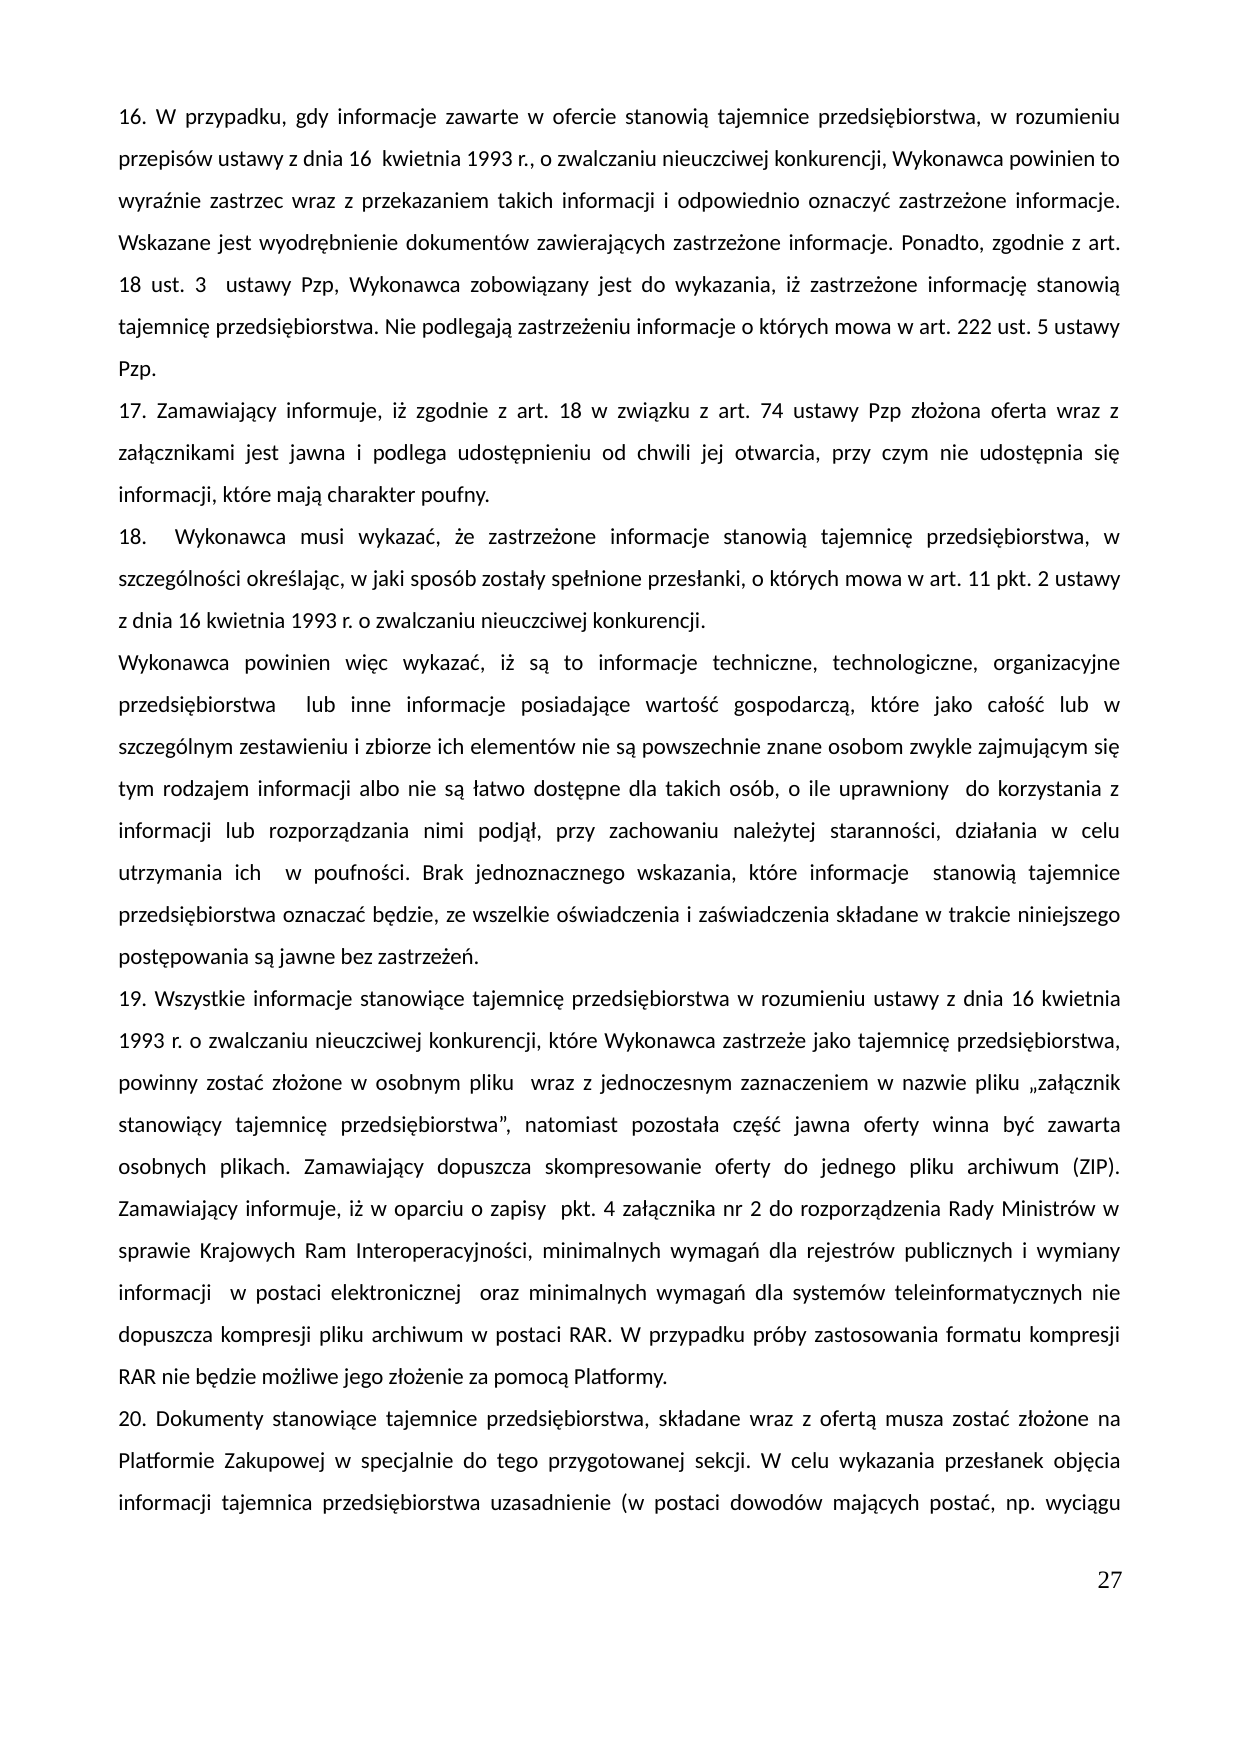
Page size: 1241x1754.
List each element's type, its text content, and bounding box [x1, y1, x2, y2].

text 18. Wykonawca musi wykazać, że zastrzeżone informacje stanowią tajemnicę przedsiębiorstwa, w szczególności określając, w jaki sposób zostały spełnione przesłanki, o których mowa w art. 11 pkt. 2 ustawy z dnia 16 kwietnia 1993 r. o zwalczaniu nieuczciwej konkurencji. [118, 522, 1122, 634]
text 17. Zamawiający informuje, iż zgodnie z art. 18 w związku z art. 74 ustawy Pzp złożona oferta wraz z załącznikami jest jawna i podlega udostępnieniu od chwili jej otwarcia, przy czym nie udostępnia się informacji, które mają charakter poufny. [118, 396, 1122, 508]
text 19. Wszystkie informacje stanowiące tajemnicę przedsiębiorstwa w rozumieniu ustawy z dnia 16 kwietnia 1993 r. o zwalczaniu nieuczciwej konkurencji, które Wykonawca zastrzeże jako tajemnicę przedsiębiorstwa, powinny zostać złożone w osobnym pliku wraz z jednoczesnym zaznaczeniem w nazwie pliku „załącznik stanowiący tajemnicę przedsiębiorstwa”, natomiast pozostała część jawna oferty winna być zawarta osobnych plikach. Zamawiający dopuszcza skompresowanie oferty do jednego pliku archiwum (ZIP). Zamawiający informuje, iż w oparciu o zapisy pkt. 4 załącznika nr 2 do rozporządzenia Rady Ministrów w sprawie Krajowych Ram Interoperacyjności, minimalnych wymagań dla rejestrów publicznych i wymiany informacji w postaci elektronicznej oraz minimalnych wymagań dla systemów teleinformatycznych nie dopuszcza kompresji pliku archiwum w postaci RAR. W przypadku próby zastosowania formatu kompresji RAR nie będzie możliwe jego złożenie za pomocą Platformy. [118, 984, 1122, 1390]
text 20. Dokumenty stanowiące tajemnice przedsiębiorstwa, składane wraz z ofertą musza zostać złożone na Platformie Zakupowej w specjalnie do tego przygotowanej sekcji. W celu wykazania przesłanek objęcia informacji tajemnica przedsiębiorstwa uzasadnienie (w postaci dowodów mających postać, np. wyciągu [118, 1404, 1122, 1516]
text Wykonawca powinien więc wykazać, iż są to informacje techniczne, technologiczne, organizacyjne przedsiębiorstwa lub inne informacje posiadające wartość gospodarczą, które jako całość lub w szczególnym zestawieniu i zbiorze ich elementów nie są powszechnie znane osobom zwykle zajmującym się tym rodzajem informacji albo nie są łatwo dostępne dla takich osób, o ile uprawniony do korzystania z informacji lub rozporządzania nimi podjął, przy zachowaniu należytej staranności, działania w celu utrzymania ich w poufności. Brak jednoznacznego wskazania, które informacje stanowią tajemnice przedsiębiorstwa oznaczać będzie, ze wszelkie oświadczenia i zaświadczenia składane w trakcie niniejszego postępowania są jawne bez zastrzeżeń. [118, 648, 1122, 970]
text 16. W przypadku, gdy informacje zawarte w ofercie stanowią tajemnice przedsiębiorstwa, w rozumieniu przepisów ustawy z dnia 16 kwietnia 1993 r., o zwalczaniu nieuczciwej konkurencji, Wykonawca powinien to wyraźnie zastrzec wraz z przekazaniem takich informacji i odpowiednio oznaczyć zastrzeżone informacje. Wskazane jest wyodrębnienie dokumentów zawierających zastrzeżone informacje. Ponadto, zgodnie z art. 18 ust. 3 ustawy Pzp, Wykonawca zobowiązany jest do wykazania, iż zastrzeżone informację stanowią tajemnicę przedsiębiorstwa. Nie podlegają zastrzeżeniu informacje o których mowa w art. 222 ust. 5 ustawy Pzp. [118, 102, 1122, 382]
